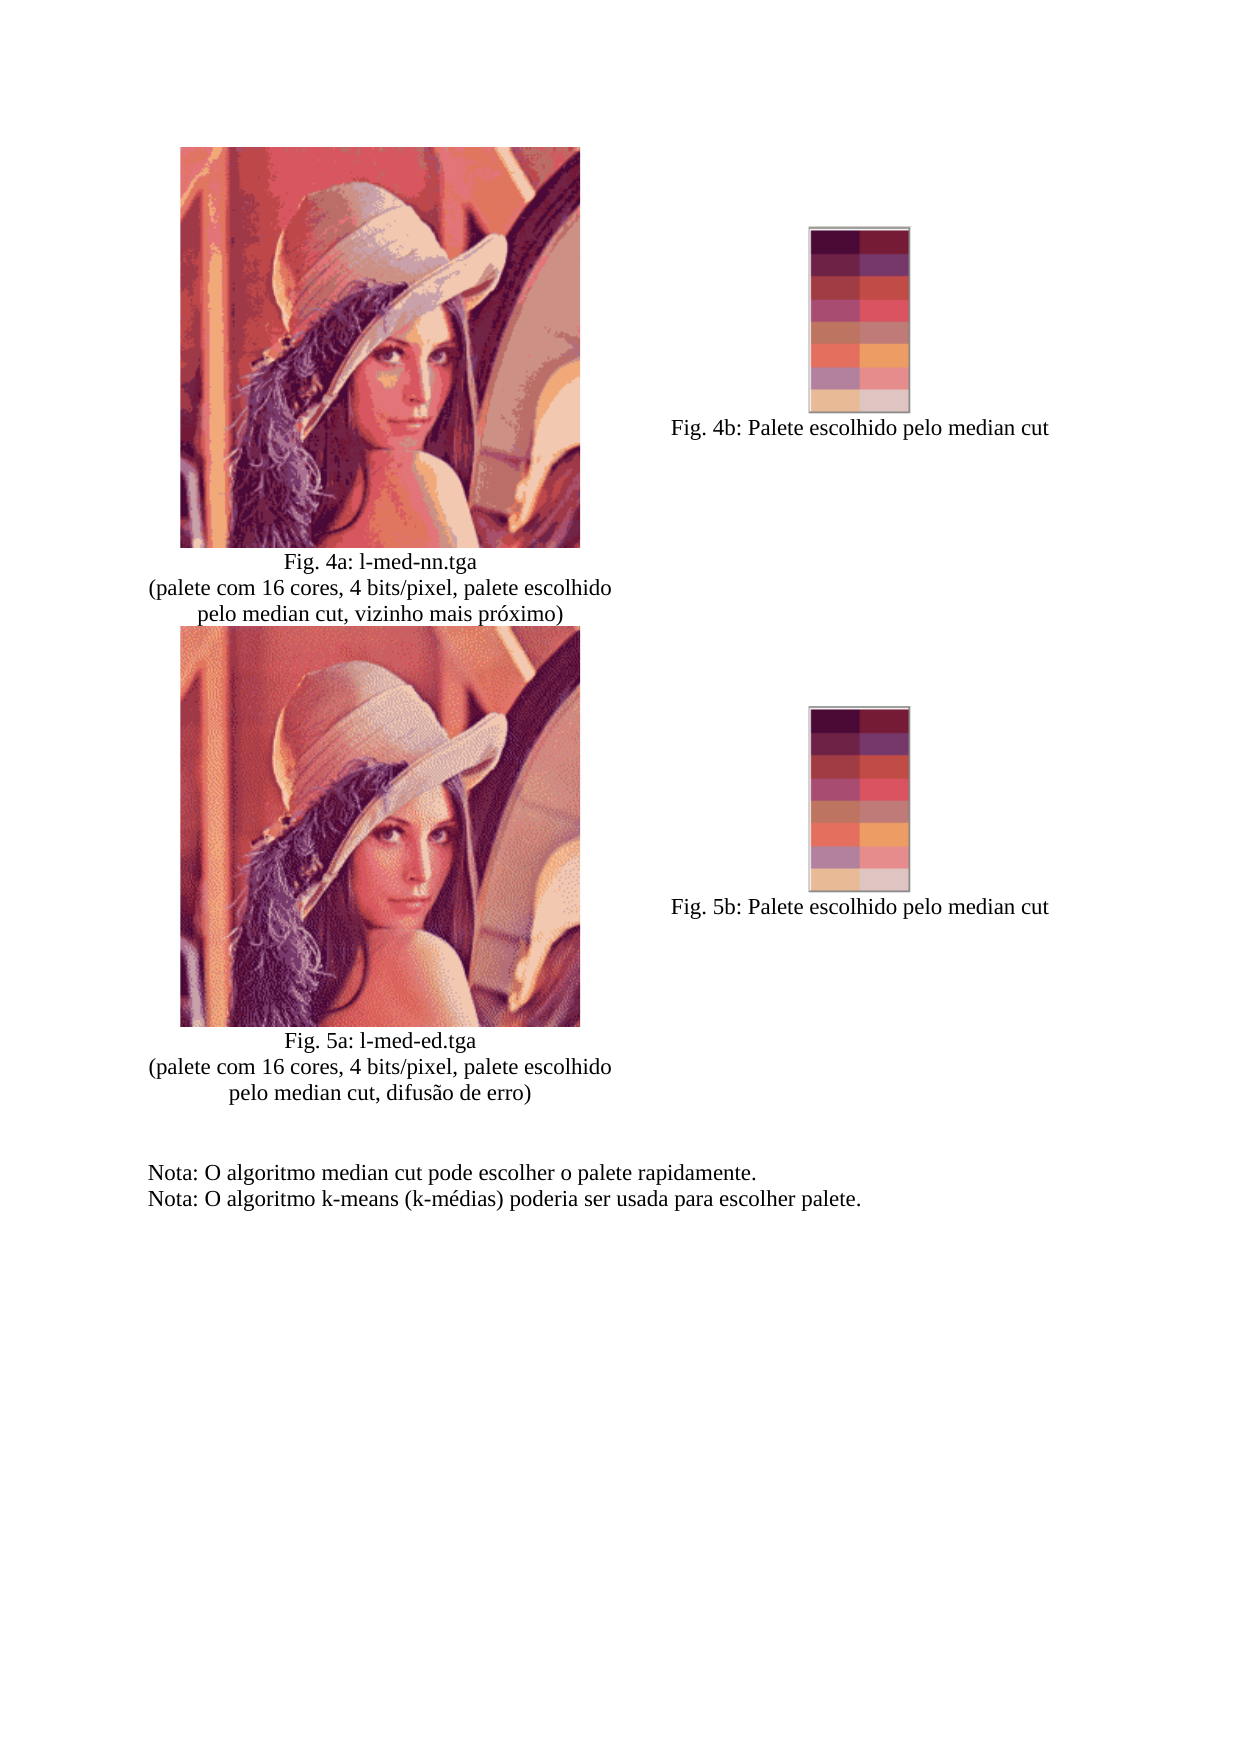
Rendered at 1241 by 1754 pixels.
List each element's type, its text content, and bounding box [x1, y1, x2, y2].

table_cell Fig. 5b: Palete escolhido pelo median cut [620, 627, 1100, 1106]
picture [180, 147, 581, 548]
table_cell Fig. 4b: Palete escolhido pelo median cut [620, 148, 1100, 627]
table_cell Fig. 5a: l-med-ed.tga (palete com 16 cores, 4 bits/pixel, palete escolhido pelo median cut, difusão de erro) [140, 627, 620, 1106]
text Nota: O algoritmo k-means (k-médias) poderia ser usada para escolher palete. [148, 1185, 1092, 1211]
picture [808, 706, 912, 894]
picture [180, 626, 581, 1027]
table_cell Fig. 4a: l-med-nn.tga (palete com 16 cores, 4 bits/pixel, palete escolhido pelo median cut, vizinho mais próximo) [140, 148, 620, 627]
picture [808, 226, 912, 415]
text Nota: O algoritmo median cut pode escolher o palete rapidamente. [148, 1158, 1092, 1185]
